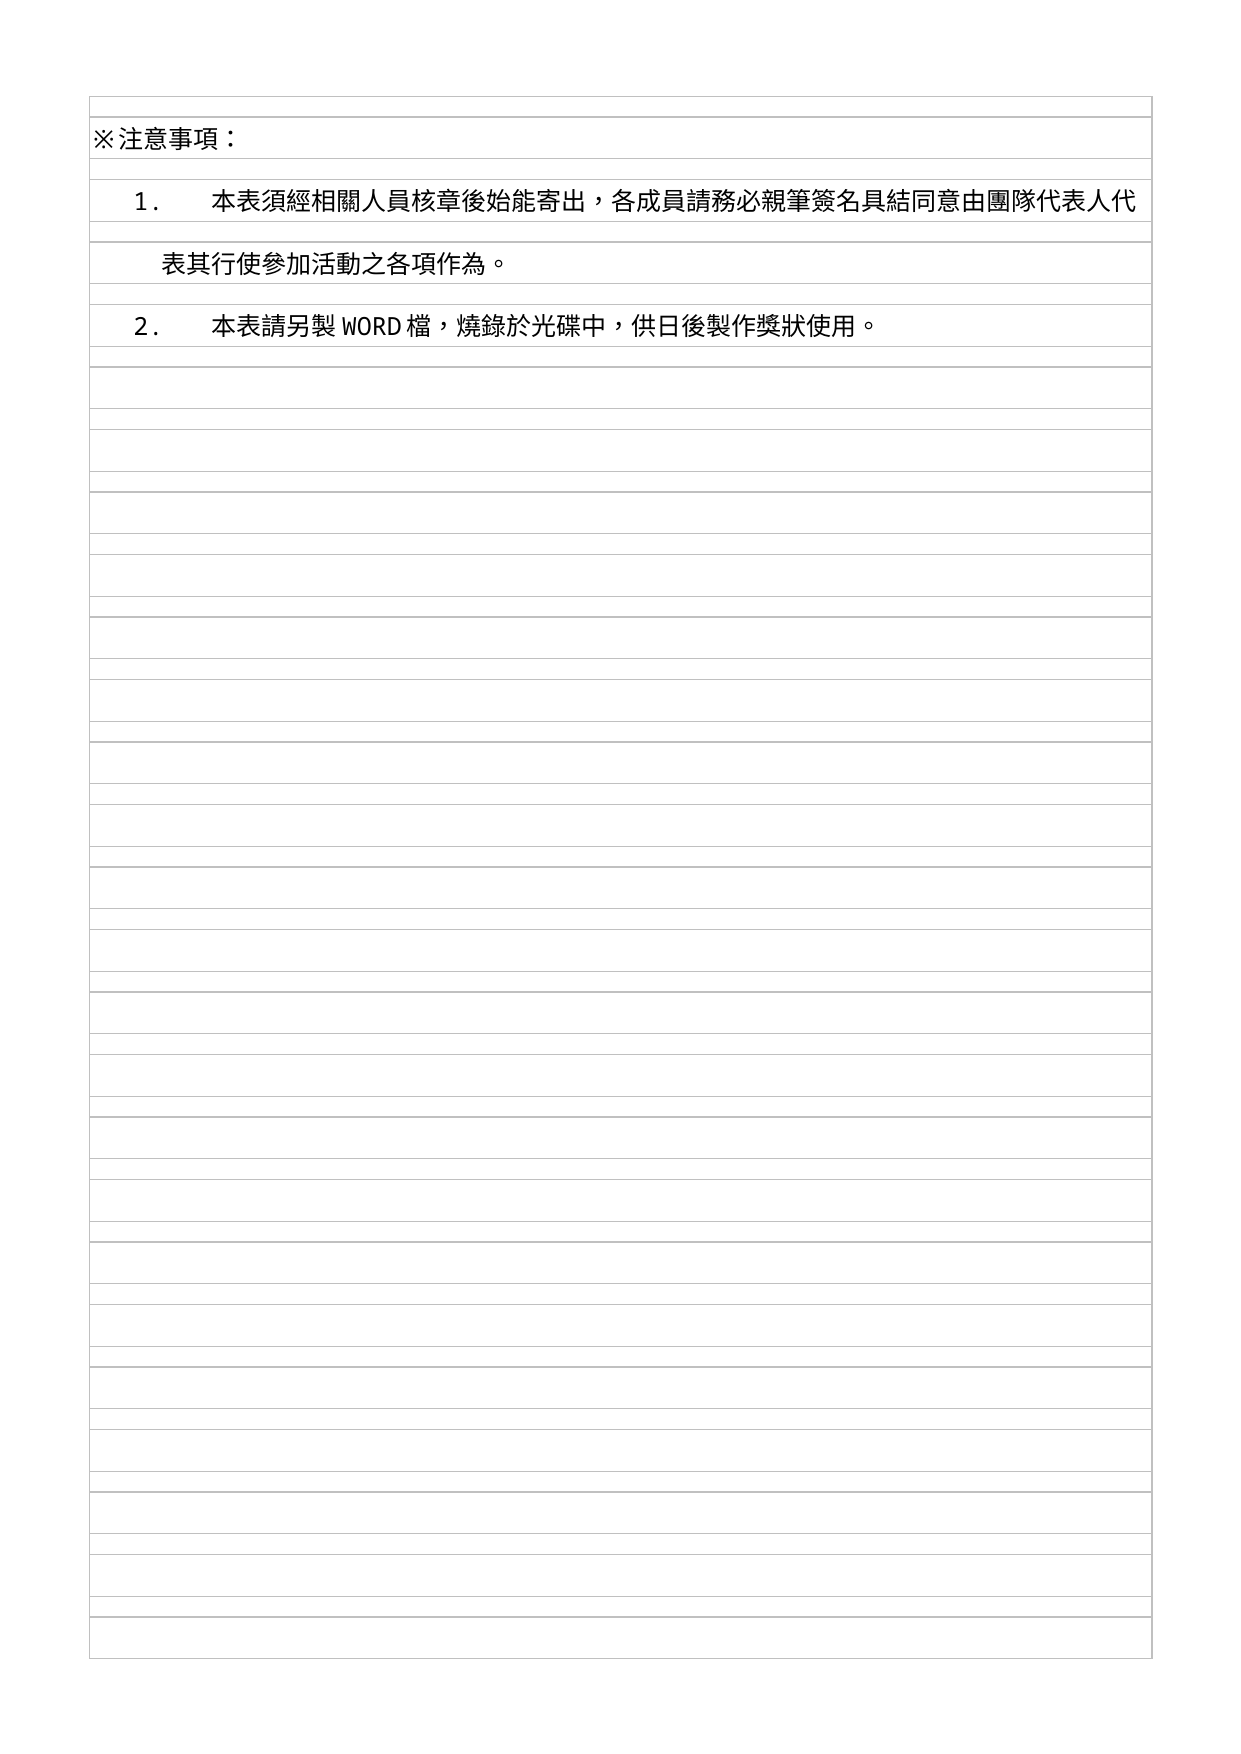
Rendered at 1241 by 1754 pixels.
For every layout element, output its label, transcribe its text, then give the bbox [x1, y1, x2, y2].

list 本表須經相關人員核章後始能寄出，各成員請務必親筆簽名具結同意由團隊代表人代 [133, 180, 1151, 221]
list [133, 159, 1151, 179]
list 表其行使參加活動之各項作為。 [133, 243, 1151, 283]
list [133, 222, 1151, 241]
text ※注意事項： [90, 118, 1151, 158]
list [133, 284, 1151, 304]
list 本表請另製WORD檔，燒錄於光碟中，供日後製作獎狀使用。 [133, 305, 1151, 346]
text [90, 97, 1151, 116]
